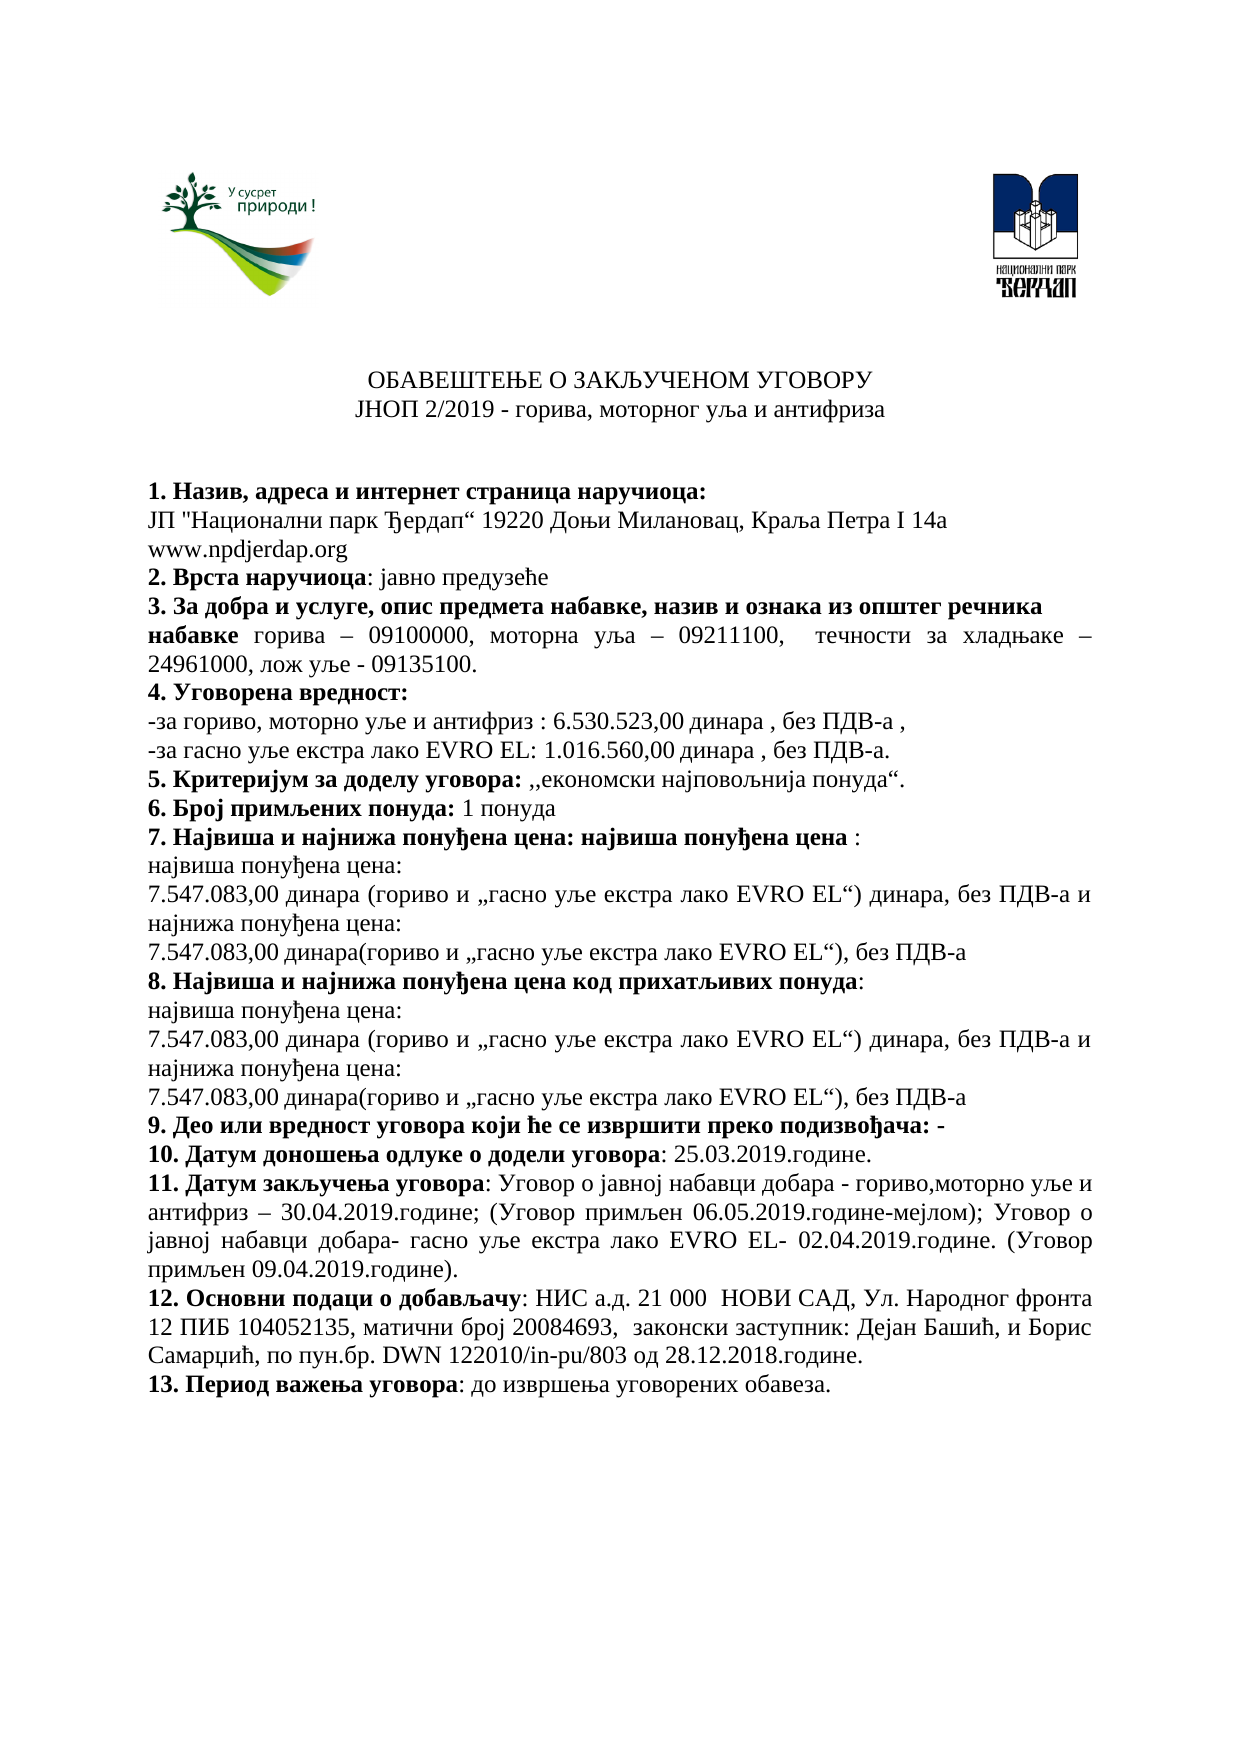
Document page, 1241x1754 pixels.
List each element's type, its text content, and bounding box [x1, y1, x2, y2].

text 7.547.083,00 динара (гориво и „гасно уље екстра лако EVRO EL“) динара, без ПДВ-а и најнижа понуђена цена: [148, 879, 1093, 937]
text -за гориво, моторно уље и антифриз : 6.530.523,00 динара , без ПДВ-а , [148, 706, 1093, 735]
text ОБАВЕШТЕЊЕ О ЗАКЉУЧЕНОМ УГОВОРУ [148, 365, 1093, 394]
text 9. Део или вредност уговора који ће се извршити преко подизвођача: - [148, 1111, 1093, 1139]
text 6. Број примљених понуда: 1 понуда [148, 793, 1093, 822]
text 10. Датум доношења одлуке о додели уговора: 25.03.2019.године. [148, 1139, 1093, 1168]
text 7.547.083,00 динара(гориво и „гасно уље екстра лако EVRO EL“), без ПДВ-а [148, 1082, 1093, 1111]
text 4. Уговорена вредност: [148, 677, 1093, 706]
text ЈП ''Национални парк Ђердап“ 19220 Доњи Милановац, Краља Петра I 14а [148, 505, 1093, 534]
text 7.547.083,00 динара(гориво и „гасно уље екстра лако EVRO EL“), без ПДВ-а [148, 937, 1093, 966]
text ЈНОП 2/2019 - горива, моторног уља и антифриза [148, 394, 1093, 422]
text 11. Датум закључења уговора: Уговор о јавној набавци добара - гориво,моторно уље и [148, 1168, 1093, 1197]
text 7. Највиша и најнижа понуђена цена: највиша понуђена цена : [148, 822, 1093, 851]
text 8. Највиша и најнижа понуђена цена код прихатљивих понуда: [148, 966, 1093, 995]
text 1. Назив, адреса и интернет страница наручиоца: [148, 476, 1093, 505]
text 2. Врста наручиоца: јавно предузеће [148, 562, 1093, 591]
text 3. За добра и услуге, опис предмета набавке, назив и ознака из општег речника [148, 591, 1093, 620]
text 13. Период важења уговора: до извршења уговорених обавеза. [148, 1369, 1093, 1398]
text антифриз – 30.04.2019.године; (Уговор примљен 06.05.2019.године-мејлом); Уговор о јавној набавци добара- гасно уље екстра лако EVRO EL- 02.04.2019.године. (Уговор примљен 09.04.2019.године). [148, 1197, 1093, 1283]
text 12. Основни подаци о добављачу: НИС а.д. 21 000 НОВИ САД, Ул. Народног фронта 12 ПИБ 104052135, матични број 20084693, законски заступник: Дејан Башић, и Борис Самарџић, по пун.бр. DWN 122010/in-pu/803 од 28.12.2018.године. [148, 1283, 1093, 1369]
text 5. Критеријум за доделу уговора: ,,економски најповољнија понуда“. [148, 764, 1093, 793]
text највиша понуђена цена: [148, 851, 1093, 879]
text www.npdjerdap.org [148, 534, 1093, 562]
text набавке горива – 09100000, моторна уља – 09211100, течности за хладњаке – 24961000, лож уље - 09135100. [148, 620, 1093, 677]
text највиша понуђена цена: [148, 995, 1093, 1024]
text 7.547.083,00 динара (гориво и „гасно уље екстра лако EVRO EL“) динара, без ПДВ-а и најнижа понуђена цена: [148, 1024, 1093, 1082]
text -за гасно уље екстра лако EVRO EL: 1.016.560,00 динара , без ПДВ-а. [148, 735, 1093, 764]
